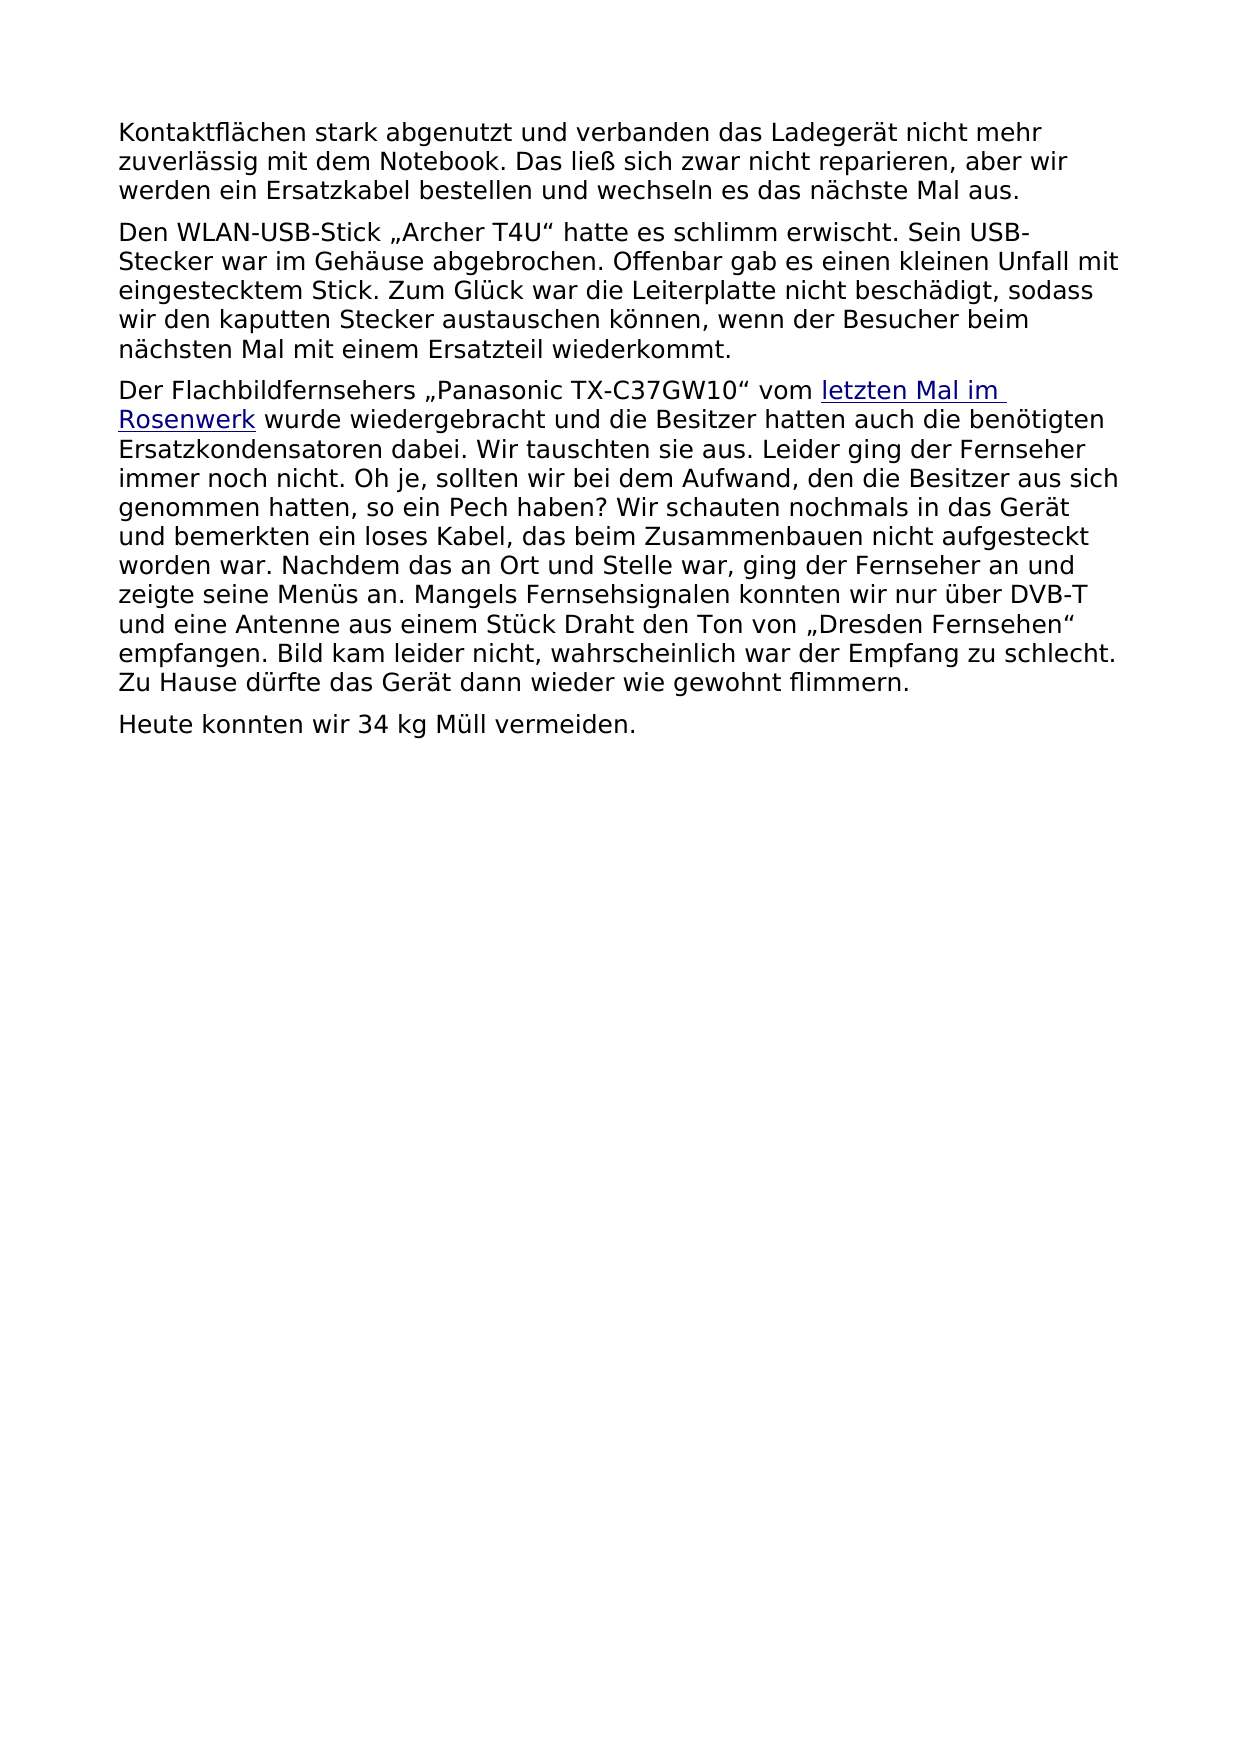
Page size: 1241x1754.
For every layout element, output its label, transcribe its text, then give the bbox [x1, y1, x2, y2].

text Heute konnten wir 34 kg Müll vermeiden. [118, 710, 1122, 739]
text Den WLAN-USB-Stick „Archer T4U“ hatte es schlimm erwischt. Sein USB-Stecker war im Gehäuse abgebrochen. Offenbar gab es einen kleinen Unfall mit eingestecktem Stick. Zum Glück war die Leiterplatte nicht beschädigt, sodass wir den kaputten Stecker austauschen können, wenn der Besucher beim nächsten Mal mit einem Ersatzteil wiederkommt. [118, 218, 1122, 364]
text Der Flachbildfernsehers „Panasonic TX-C37GW10“ vom letzten Mal im Rosenwerk wurde wiedergebracht und die Besitzer hatten auch die benötigten Ersatzkondensatoren dabei. Wir tauschten sie aus. Leider ging der Fernseher immer noch nicht. Oh je, sollten wir bei dem Aufwand, den die Besitzer aus sich genommen hatten, so ein Pech haben? Wir schauten nochmals in das Gerät und bemerkten ein loses Kabel, das beim Zusammenbauen nicht aufgesteckt worden war. Nachdem das an Ort und Stelle war, ging der Fernseher an und zeigte seine Menüs an. Mangels Fernsehsignalen konnten wir nur über DVB-T und eine Antenne aus einem Stück Draht den Ton von „Dresden Fernsehen“ empfangen. Bild kam leider nicht, wahrscheinlich war der Empfang zu schlecht. Zu Hause dürfte das Gerät dann wieder wie gewohnt flimmern. [118, 376, 1122, 697]
text Kontaktflächen stark abgenutzt und verbanden das Ladegerät nicht mehr zuverlässig mit dem Notebook. Das ließ sich zwar nicht reparieren, aber wir werden ein Ersatzkabel bestellen und wechseln es das nächste Mal aus. [118, 118, 1122, 206]
